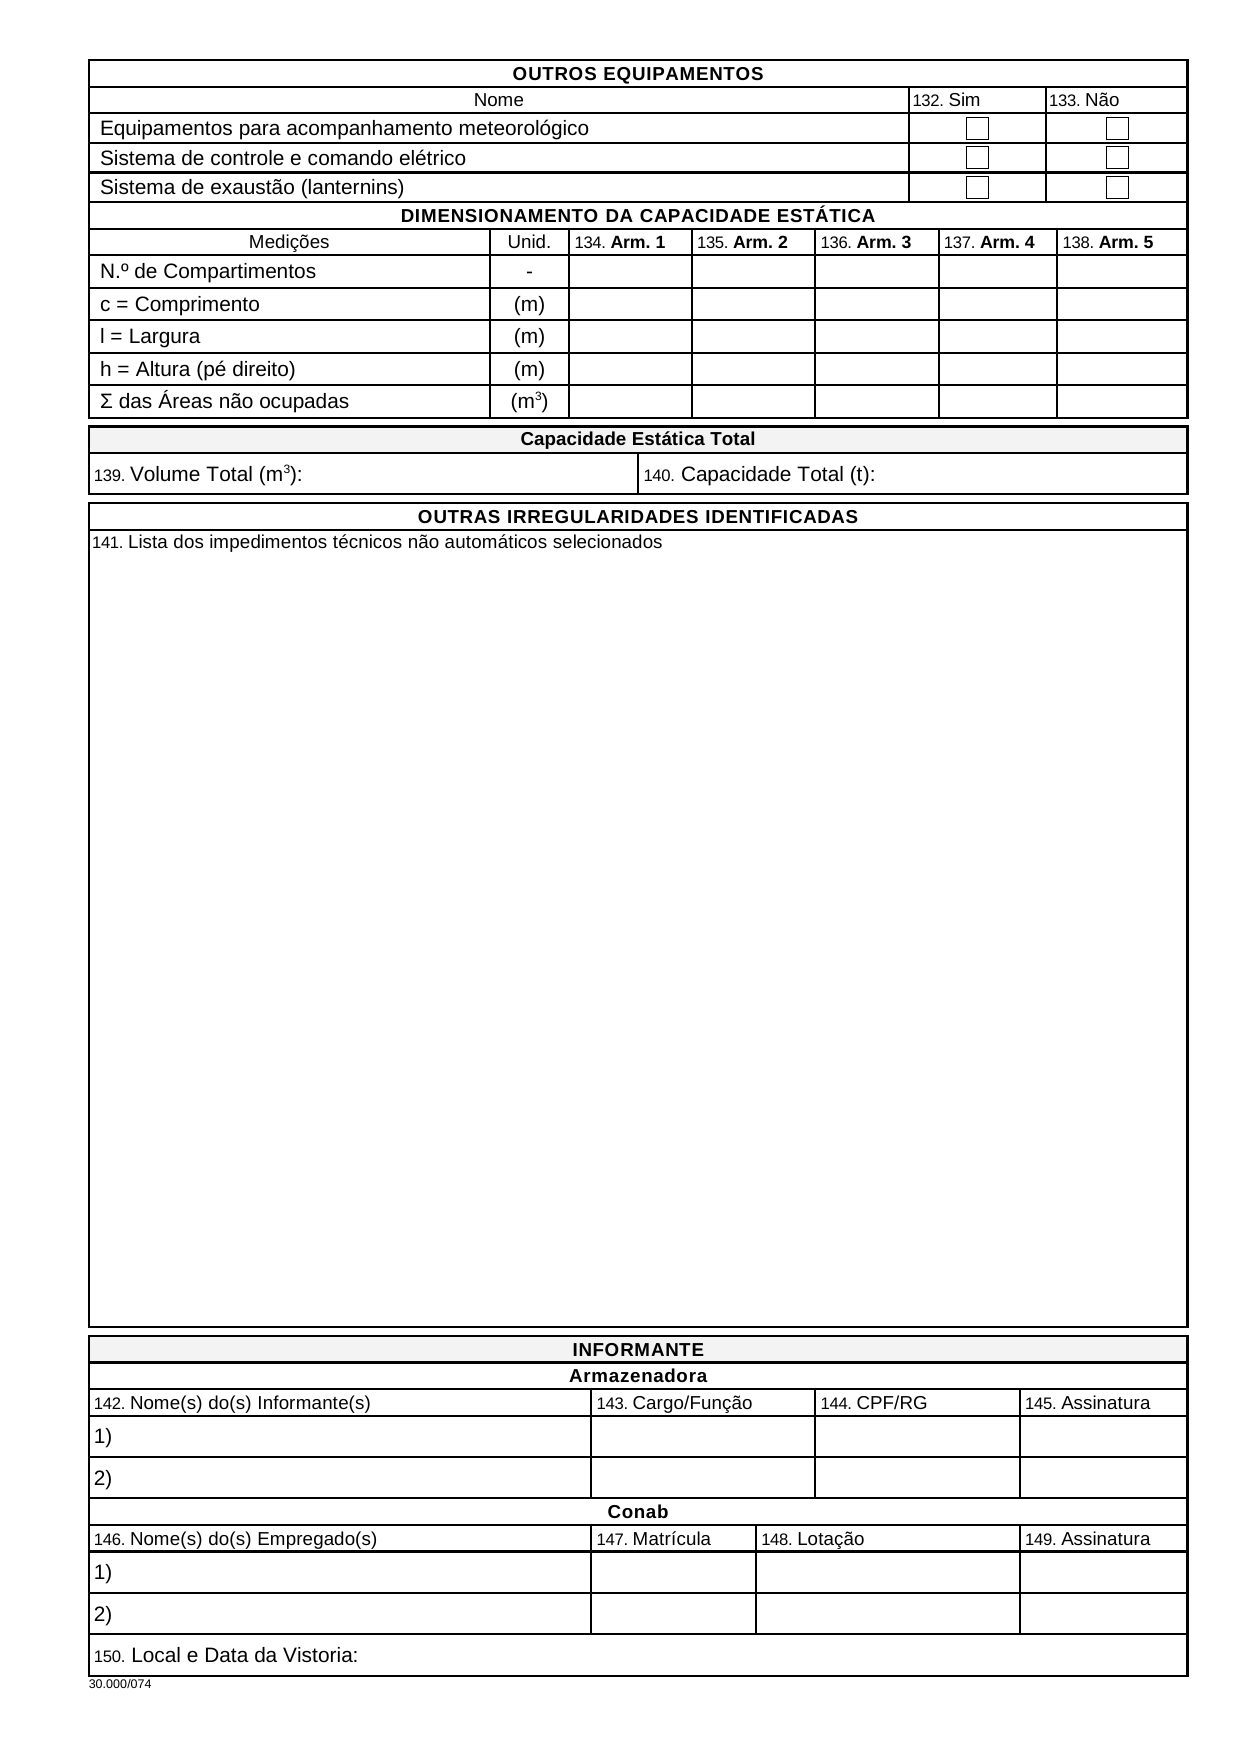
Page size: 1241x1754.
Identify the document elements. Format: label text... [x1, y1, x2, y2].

table_cell (m) [491, 354, 568, 384]
table_cell 150. Local e Data da Vistoria: [90, 1635, 1186, 1674]
table_cell [1047, 174, 1186, 201]
table_cell [1021, 1553, 1186, 1592]
table_cell 144. CPF/RG [816, 1390, 1019, 1414]
table_cell (m3) [491, 386, 568, 417]
table_cell Capacidade Estática Total [90, 428, 1186, 452]
table_cell [1021, 1458, 1186, 1497]
table_cell Nome [90, 88, 908, 112]
table_cell [570, 321, 691, 352]
table_cell [1058, 354, 1186, 384]
table_cell [693, 289, 814, 319]
table_cell [816, 386, 938, 417]
table_cell (m) [491, 289, 568, 319]
table_cell [693, 321, 814, 352]
table_cell 135. Arm. 2 [693, 230, 814, 254]
table_cell 137. Arm. 4 [940, 230, 1056, 254]
table_cell [1021, 1594, 1186, 1633]
table_cell 1) [90, 1417, 590, 1456]
table_cell 2) [90, 1594, 590, 1633]
table_cell 133. Não [1047, 88, 1186, 112]
table_cell [592, 1458, 814, 1497]
table_cell [816, 354, 938, 384]
table_cell [816, 1417, 1019, 1456]
table_cell [570, 256, 691, 287]
table_cell [693, 354, 814, 384]
table_cell Sistema de controle e comando elétrico [90, 144, 908, 171]
table_cell 136. Arm. 3 [816, 230, 938, 254]
table_cell INFORMANTE [90, 1337, 1186, 1361]
table_cell 143. Cargo/Função [592, 1390, 814, 1414]
table_cell [693, 256, 814, 287]
table_cell [89, 1328, 1187, 1335]
table_cell [816, 256, 938, 287]
table_cell [592, 1553, 755, 1592]
table_cell 141. Lista dos impedimentos técnicos não automáticos selecionados [90, 531, 1186, 1326]
table_cell [592, 1417, 814, 1456]
table_cell Conab [90, 1499, 1186, 1524]
table_cell [816, 289, 938, 319]
table_cell DIMENSIONAMENTO DA CAPACIDADE ESTÁTICA [90, 203, 1186, 227]
table_cell 139. Volume Total (m3): [90, 454, 637, 493]
table_cell Σ das Áreas não ocupadas [90, 386, 489, 417]
table_cell [89, 419, 1187, 425]
table_cell 1) [90, 1553, 590, 1592]
table_cell N.º de Compartimentos [90, 256, 489, 287]
table_cell Medições [90, 230, 489, 254]
table_cell Unid. [491, 230, 568, 254]
table_cell 138. Arm. 5 [1058, 230, 1186, 254]
table_cell [816, 1458, 1019, 1497]
table_cell [570, 354, 691, 384]
table_cell [1058, 386, 1186, 417]
table_cell [910, 144, 1045, 171]
table_cell 148. Lotação [757, 1526, 1019, 1550]
table_cell 132. Sim [910, 88, 1045, 112]
table_cell [940, 289, 1056, 319]
table_cell OUTRAS IRREGULARIDADES IDENTIFICADAS [90, 504, 1186, 529]
table_cell [940, 386, 1056, 417]
table_cell [570, 289, 691, 319]
table_cell [1021, 1417, 1186, 1456]
text 30.000/074 [65, 1677, 1187, 1691]
table_cell Equipamentos para acompanhamento meteorológico [90, 114, 908, 142]
table_cell [570, 386, 691, 417]
table_cell 134. Arm. 1 [570, 230, 691, 254]
table_cell [757, 1553, 1019, 1592]
table_cell [89, 495, 1187, 502]
table_cell Sistema de exaustão (lanternins) [90, 174, 908, 201]
table_cell 2) [90, 1458, 590, 1497]
table_cell (m) [491, 321, 568, 352]
table_cell [1058, 321, 1186, 352]
table_cell [940, 256, 1056, 287]
table_cell 147. Matrícula [592, 1526, 755, 1550]
table_cell OUTROS EQUIPAMENTOS [90, 61, 1186, 86]
table_cell [910, 114, 1045, 142]
table_cell 145. Assinatura [1021, 1390, 1186, 1414]
table_cell [757, 1594, 1019, 1633]
table_cell 149. Assinatura [1021, 1526, 1186, 1550]
table_cell 140. Capacidade Total (t): [639, 454, 1186, 493]
table_cell [940, 321, 1056, 352]
table_cell 146. Nome(s) do(s) Empregado(s) [90, 1526, 590, 1550]
table_cell [1047, 144, 1186, 171]
table_cell c = Comprimento [90, 289, 489, 319]
table_cell - [491, 256, 568, 287]
table_cell [693, 386, 814, 417]
table_cell 142. Nome(s) do(s) Informante(s) [90, 1390, 590, 1414]
table_cell [1058, 256, 1186, 287]
table_cell Armazenadora [90, 1364, 1186, 1388]
table_cell [1058, 289, 1186, 319]
table_cell [592, 1594, 755, 1633]
table_cell [910, 174, 1045, 201]
table_cell h = Altura (pé direito) [90, 354, 489, 384]
table_cell l = Largura [90, 321, 489, 352]
table_cell [816, 321, 938, 352]
table_cell [940, 354, 1056, 384]
table_cell [1047, 114, 1186, 142]
